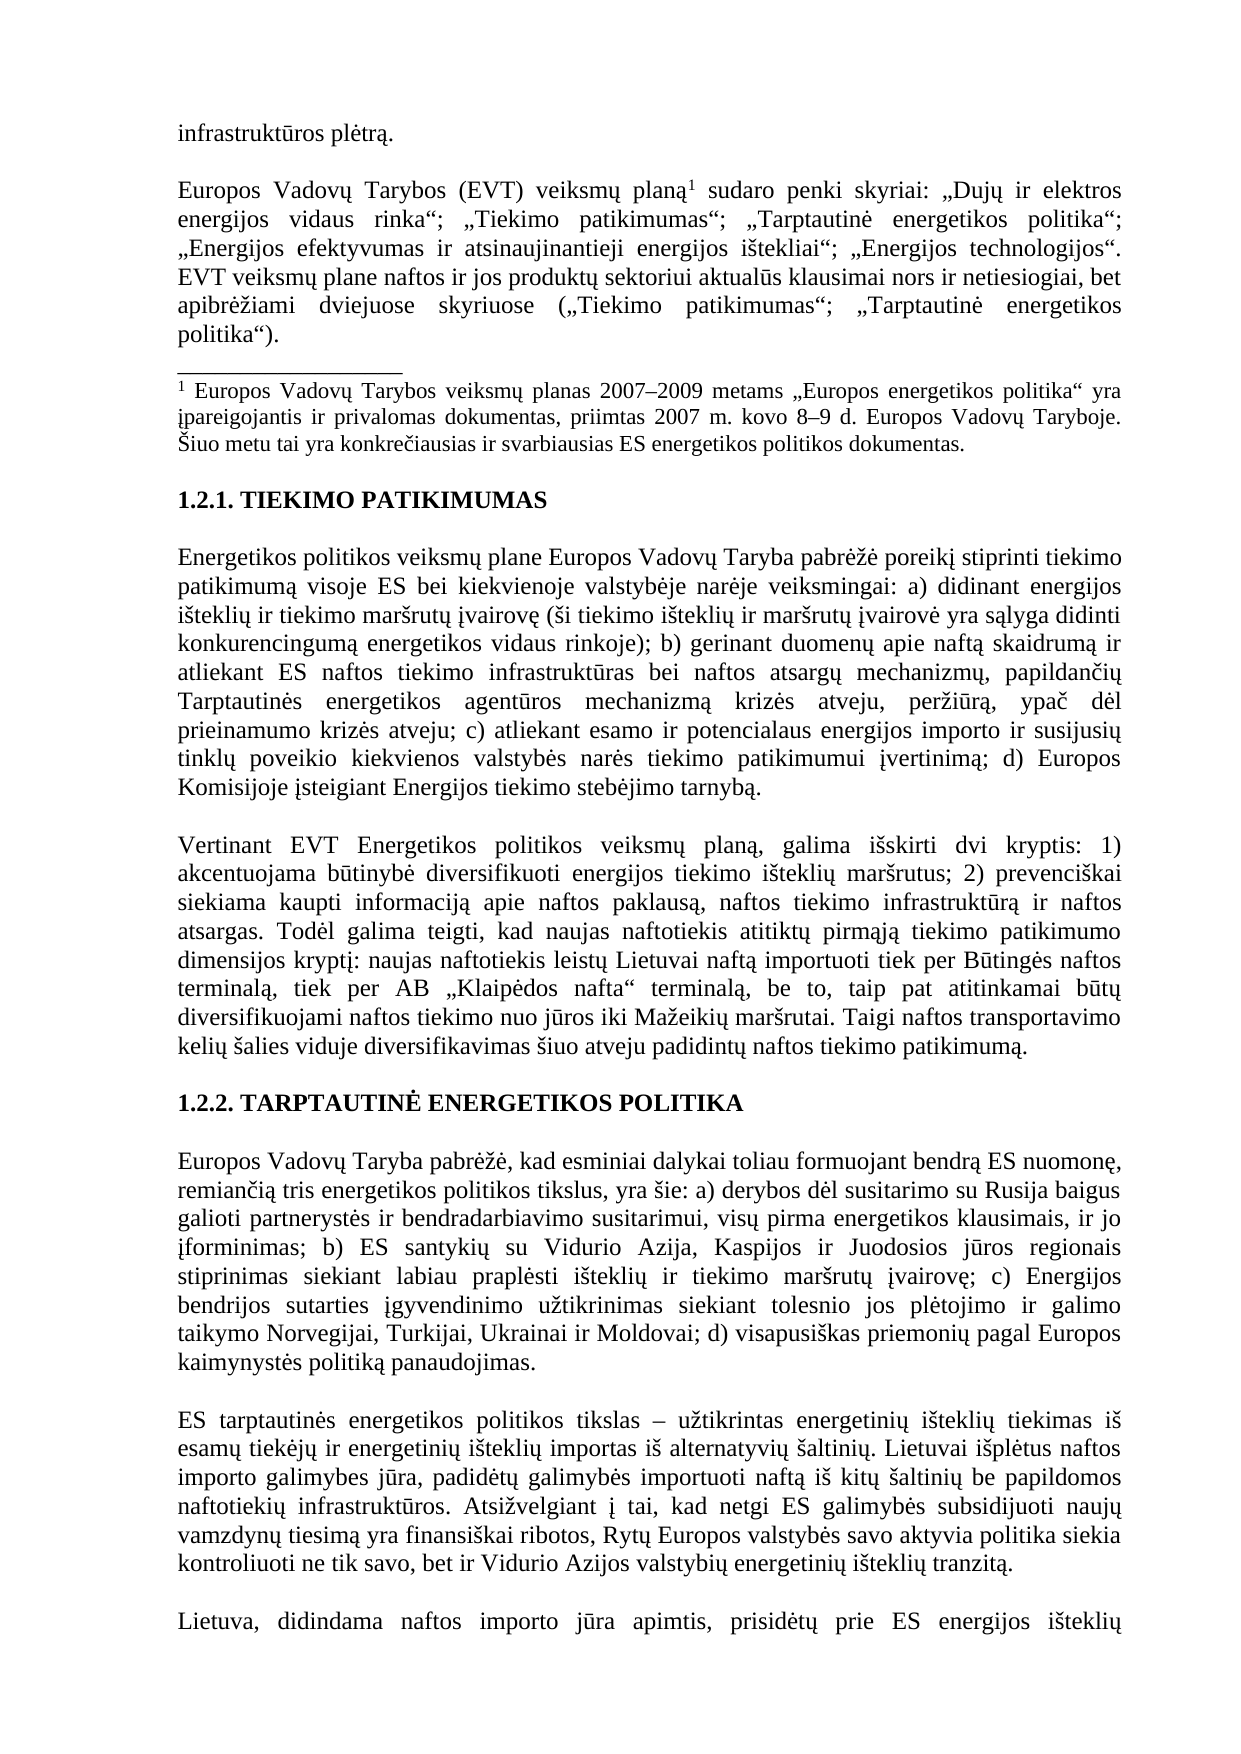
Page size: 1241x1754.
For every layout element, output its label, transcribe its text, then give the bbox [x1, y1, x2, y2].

text Europos Vadovų Tarybos (EVT) veiksmų planą1 sudaro penki skyriai: „Dujų ir elektros energijos vidaus rinka“; „Tiekimo patikimumas“; „Tarptautinė energetikos politika“; „Energijos efektyvumas ir atsinaujinantieji energijos ištekliai“; „Energijos technologijos“. EVT veiksmų plane naftos ir jos produktų sektoriui aktualūs klausimai nors ir netiesiogiai, bet apibrėžiami dviejuose skyriuose („Tiekimo patikimumas“; „Tarptautinė energetikos politika“). [177, 176, 1122, 348]
text infrastruktūros plėtrą. [177, 118, 1122, 147]
text Europos Vadovų Taryba pabrėžė, kad esminiai dalykai toliau formuojant bendrą ES nuomonę, remiančią tris energetikos politikos tikslus, yra šie: a) derybos dėl susitarimo su Rusija baigus galioti partnerystės ir bendradarbiavimo susitarimui, visų pirma energetikos klausimais, ir jo įforminimas; b) ES santykių su Vidurio Azija, Kaspijos ir Juodosios jūros regionais stiprinimas siekiant labiau praplėsti išteklių ir tiekimo maršrutų įvairovę; c) Energijos bendrijos sutarties įgyvendinimo užtikrinimas siekiant tolesnio jos plėtojimo ir galimo taikymo Norvegijai, Turkijai, Ukrainai ir Moldovai; d) visapusiškas priemonių pagal Europos kaimynystės politiką panaudojimas. [177, 1146, 1122, 1376]
text ES tarptautinės energetikos politikos tikslas – užtikrintas energetinių išteklių tiekimas iš esamų tiekėjų ir energetinių išteklių importas iš alternatyvių šaltinių. Lietuvai išplėtus naftos importo galimybes jūra, padidėtų galimybės importuoti naftą iš kitų šaltinių be papildomos naftotiekių infrastruktūros. Atsižvelgiant į tai, kad netgi ES galimybės subsidijuoti naujų vamzdynų tiesimą yra finansiškai ribotos, Rytų Europos valstybės savo aktyvia politika siekia kontroliuoti ne tik savo, bet ir Vidurio Azijos valstybių energetinių išteklių tranzitą. [177, 1405, 1122, 1577]
text Energetikos politikos veiksmų plane Europos Vadovų Taryba pabrėžė poreikį stiprinti tiekimo patikimumą visoje ES bei kiekvienoje valstybėje narėje veiksmingai: a) didinant energijos išteklių ir tiekimo maršrutų įvairovę (ši tiekimo išteklių ir maršrutų įvairovė yra sąlyga didinti konkurencingumą energetikos vidaus rinkoje); b) gerinant duomenų apie naftą skaidrumą ir atliekant ES naftos tiekimo infrastruktūras bei naftos atsargų mechanizmų, papildančių Tarptautinės energetikos agentūros mechanizmą krizės atveju, peržiūrą, ypač dėl prieinamumo krizės atveju; c) atliekant esamo ir potencialaus energijos importo ir susijusių tinklų poveikio kiekvienos valstybės narės tiekimo patikimumui įvertinimą; d) Europos Komisijoje įsteigiant Energijos tiekimo stebėjimo tarnybą. [177, 542, 1122, 801]
text __________________ [177, 348, 1122, 377]
text Vertinant EVT Energetikos politikos veiksmų planą, galima išskirti dvi kryptis: 1) akcentuojama būtinybė diversifikuoti energijos tiekimo išteklių maršrutus; 2) prevenciškai siekiama kaupti informaciją apie naftos paklausą, naftos tiekimo infrastruktūrą ir naftos atsargas. Todėl galima teigti, kad naujas naftotiekis atitiktų pirmąją tiekimo patikimumo dimensijos kryptį: naujas naftotiekis leistų Lietuvai naftą importuoti tiek per Būtingės naftos terminalą, tiek per AB „Klaipėdos nafta“ terminalą, be to, taip pat atitinkamai būtų diversifikuojami naftos tiekimo nuo jūros iki Mažeikių maršrutai. Taigi naftos transportavimo kelių šalies viduje diversifikavimas šiuo atveju padidintų naftos tiekimo patikimumą. [177, 830, 1122, 1060]
text 1 Europos Vadovų Tarybos veiksmų planas 2007–2009 metams „Europos energetikos politika“ yra įpareigojantis ir privalomas dokumentas, priimtas 2007 m. kovo 8–9 d. Europos Vadovų Taryboje. Šiuo metu tai yra konkrečiausias ir svarbiausias ES energetikos politikos dokumentas. [177, 377, 1122, 456]
text 1.2.2. TARPTAUTINĖ ENERGETIKOS POLITIKA [177, 1088, 1122, 1117]
text Lietuva, didindama naftos importo jūra apimtis, prisidėtų prie ES energijos išteklių [177, 1606, 1122, 1635]
text 1.2.1. TIEKIMO PATIKIMUMAS [177, 485, 1122, 513]
